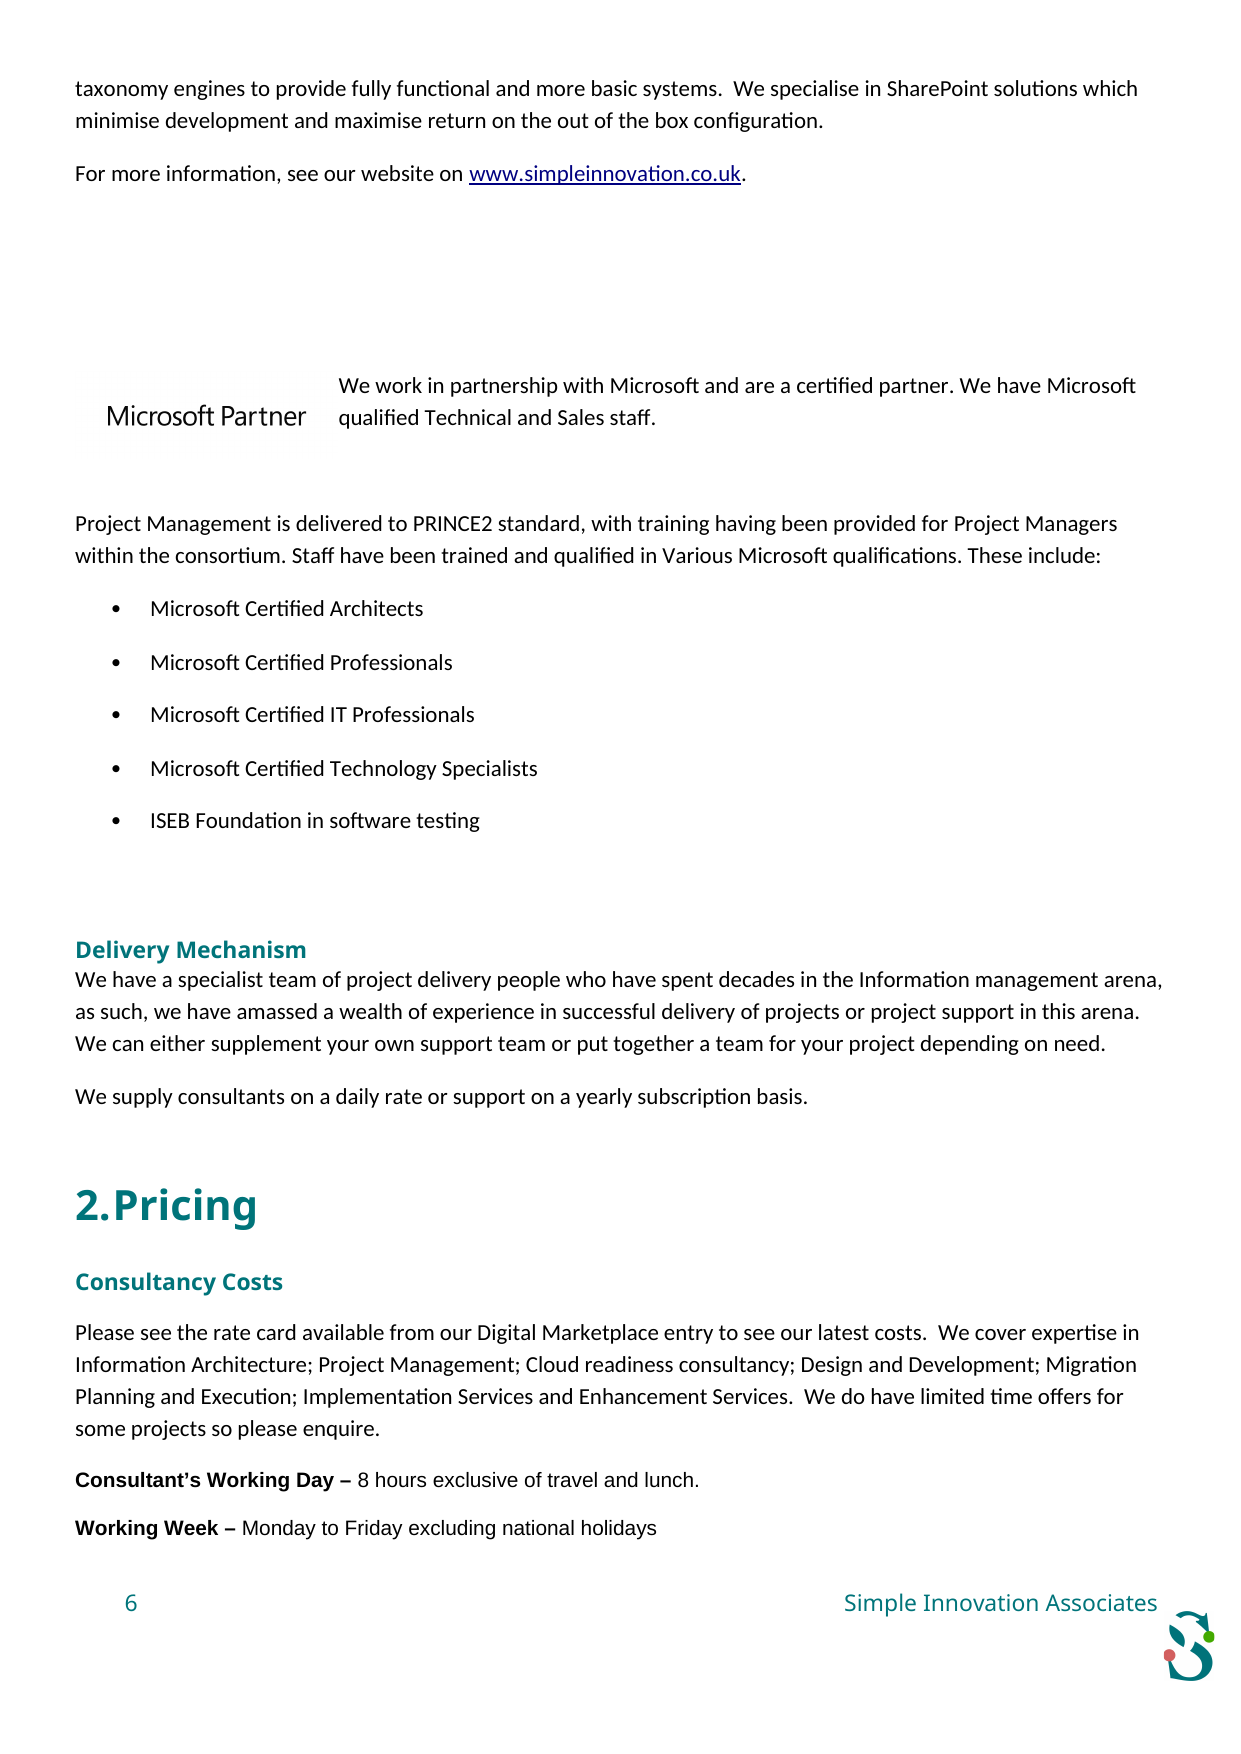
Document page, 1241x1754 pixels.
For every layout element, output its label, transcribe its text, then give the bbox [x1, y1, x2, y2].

list Microsoft Certified Architects [112, 594, 1165, 623]
text Consultant’s Working Day – 8 hours exclusive of travel and lunch. [75, 1467, 1165, 1491]
list ISEB Foundation in software testing [112, 807, 1165, 835]
text For more information, see our website on www.simpleinnovation.co.uk. [75, 159, 1165, 187]
subtitle Delivery Mechanism [75, 933, 1165, 965]
text We have a specialist team of project delivery people who have spent decades in the Information management arena, as such, we have amassed a wealth of experience in successful delivery of projects or project support in this arena. We can either supplement your own support team or put together a team for your project depending on need. [75, 965, 1165, 1057]
list Microsoft Certified Technology Specialists [112, 754, 1165, 782]
list Microsoft Certified Professionals [112, 648, 1165, 676]
text taxonomy engines to provide fully functional and more basic systems. We specialise in SharePoint solutions which minimise development and maximise return on the out of the box configuration. [75, 74, 1165, 134]
subtitle Pricing [75, 1176, 1165, 1232]
text Working Week – Monday to Friday excluding national holidays [75, 1516, 1165, 1540]
list Microsoft Certified IT Professionals [112, 701, 1165, 729]
text Project Management is delivered to PRINCE2 standard, with training having been provided for Project Managers within the consortium. Staff have been trained and qualified in Various Microsoft qualifications. These include: [75, 509, 1165, 569]
text We supply consultants on a daily rate or support on a yearly subscription basis. [75, 1082, 1165, 1110]
text We work in partnership with Microsoft and are a certified partner. We have Microsoft qualified Technical and Sales staff. [339, 371, 1165, 431]
subtitle Consultancy Costs [75, 1266, 1165, 1297]
text Please see the rate card available from our Digital Marketplace entry to see our latest costs. We cover expertise in Information Architecture; Project Management; Cloud readiness consultancy; Design and Development; Migration Planning and Execution; Implementation Services and Enhancement Services. We do have limited time offers for some projects so please enquire. [75, 1318, 1165, 1442]
